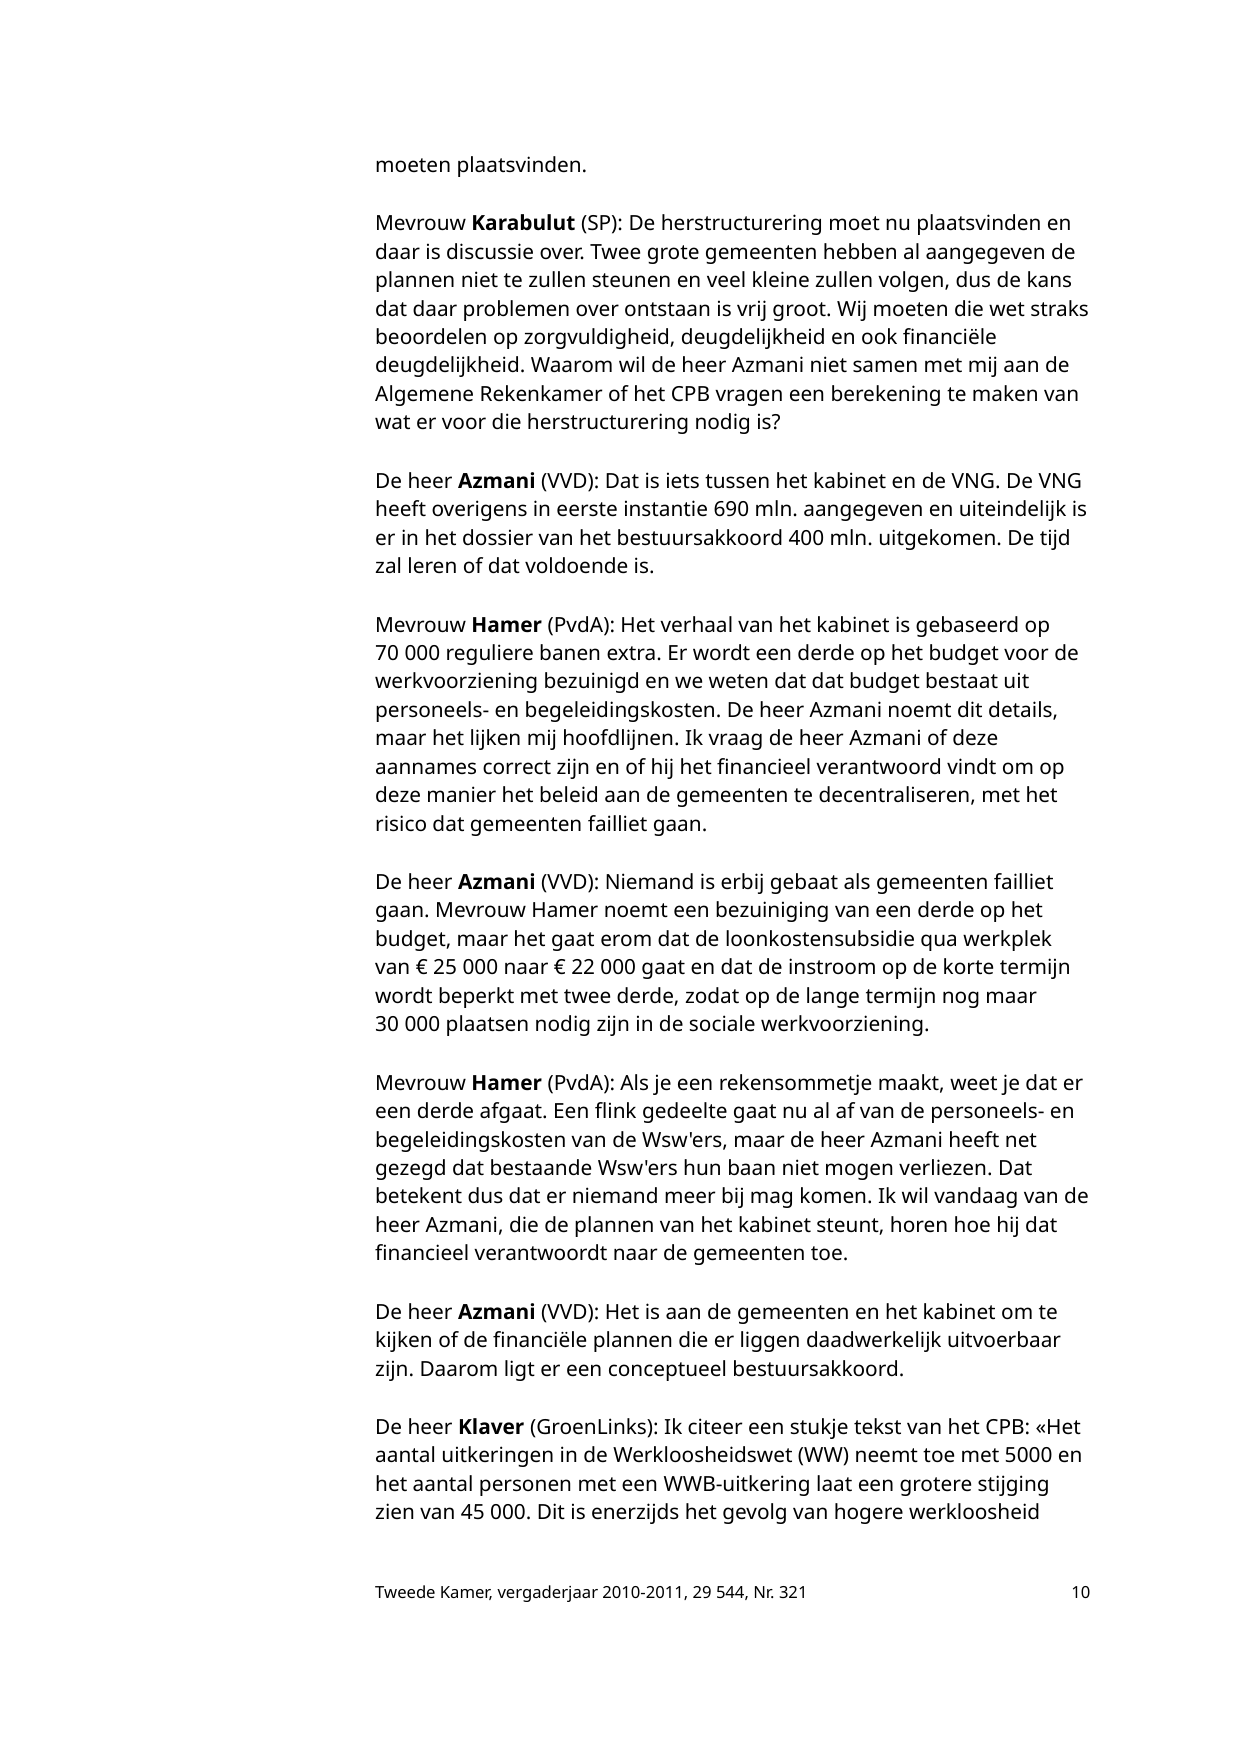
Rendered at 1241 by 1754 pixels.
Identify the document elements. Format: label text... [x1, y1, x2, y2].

text De heer Azmani (VVD): Het is aan de gemeenten en het kabinet om te kijken of de financiële plannen die er liggen daadwerkelijk uitvoerbaar zijn. Daarom ligt er een conceptueel bestuursakkoord. [375, 1297, 1090, 1382]
text moeten plaatsvinden. [375, 150, 1090, 178]
text De heer Klaver (GroenLinks): Ik citeer een stukje tekst van het CPB: «Het aantal uitkeringen in de Werkloosheidswet (WW) neemt toe met 5000 en het aantal personen met een WWB-uitkering laat een grotere stijging zien van 45 000. Dit is enerzijds het gevolg van hogere werkloosheid [375, 1412, 1090, 1526]
text Mevrouw Karabulut (SP): De herstructurering moet nu plaatsvinden en daar is discussie over. Twee grote gemeenten hebben al aangegeven de plannen niet te zullen steunen en veel kleine zullen volgen, dus de kans dat daar problemen over ontstaan is vrij groot. Wij moeten die wet straks beoordelen op zorgvuldigheid, deugdelijkheid en ook financiële deugdelijkheid. Waarom wil de heer Azmani niet samen met mij aan de Algemene Rekenkamer of het CPB vragen een berekening te maken van wat er voor die herstructurering nodig is? [375, 208, 1090, 436]
text De heer Azmani (VVD): Dat is iets tussen het kabinet en de VNG. De VNG heeft overigens in eerste instantie 690 mln. aangegeven en uiteindelijk is er in het dossier van het bestuursakkoord 400 mln. uitgekomen. De tijd zal leren of dat voldoende is. [375, 466, 1090, 580]
text De heer Azmani (VVD): Niemand is erbij gebaat als gemeenten failliet gaan. Mevrouw Hamer noemt een bezuiniging van een derde op het budget, maar het gaat erom dat de loonkostensubsidie qua werkplek van € 25 000 naar € 22 000 gaat en dat de instroom op de korte termijn wordt beperkt met twee derde, zodat op de lange termijn nog maar 30 000 plaatsen nodig zijn in de sociale werkvoorziening. [375, 867, 1090, 1038]
text Mevrouw Hamer (PvdA): Als je een rekensommetje maakt, weet je dat er een derde afgaat. Een flink gedeelte gaat nu al af van de personeels- en begeleidingskosten van de Wsw'ers, maar de heer Azmani heeft net gezegd dat bestaande Wsw'ers hun baan niet mogen verliezen. Dat betekent dus dat er niemand meer bij mag komen. Ik wil vandaag van de heer Azmani, die de plannen van het kabinet steunt, horen hoe hij dat financieel verantwoordt naar de gemeenten toe. [375, 1068, 1090, 1267]
text Mevrouw Hamer (PvdA): Het verhaal van het kabinet is gebaseerd op 70 000 reguliere banen extra. Er wordt een derde op het budget voor de werkvoorziening bezuinigd en we weten dat dat budget bestaat uit personeels- en begeleidingskosten. De heer Azmani noemt dit details, maar het lijken mij hoofdlijnen. Ik vraag de heer Azmani of deze aannames correct zijn en of hij het financieel verantwoord vindt om op deze manier het beleid aan de gemeenten te decentraliseren, met het risico dat gemeenten failliet gaan. [375, 610, 1090, 837]
